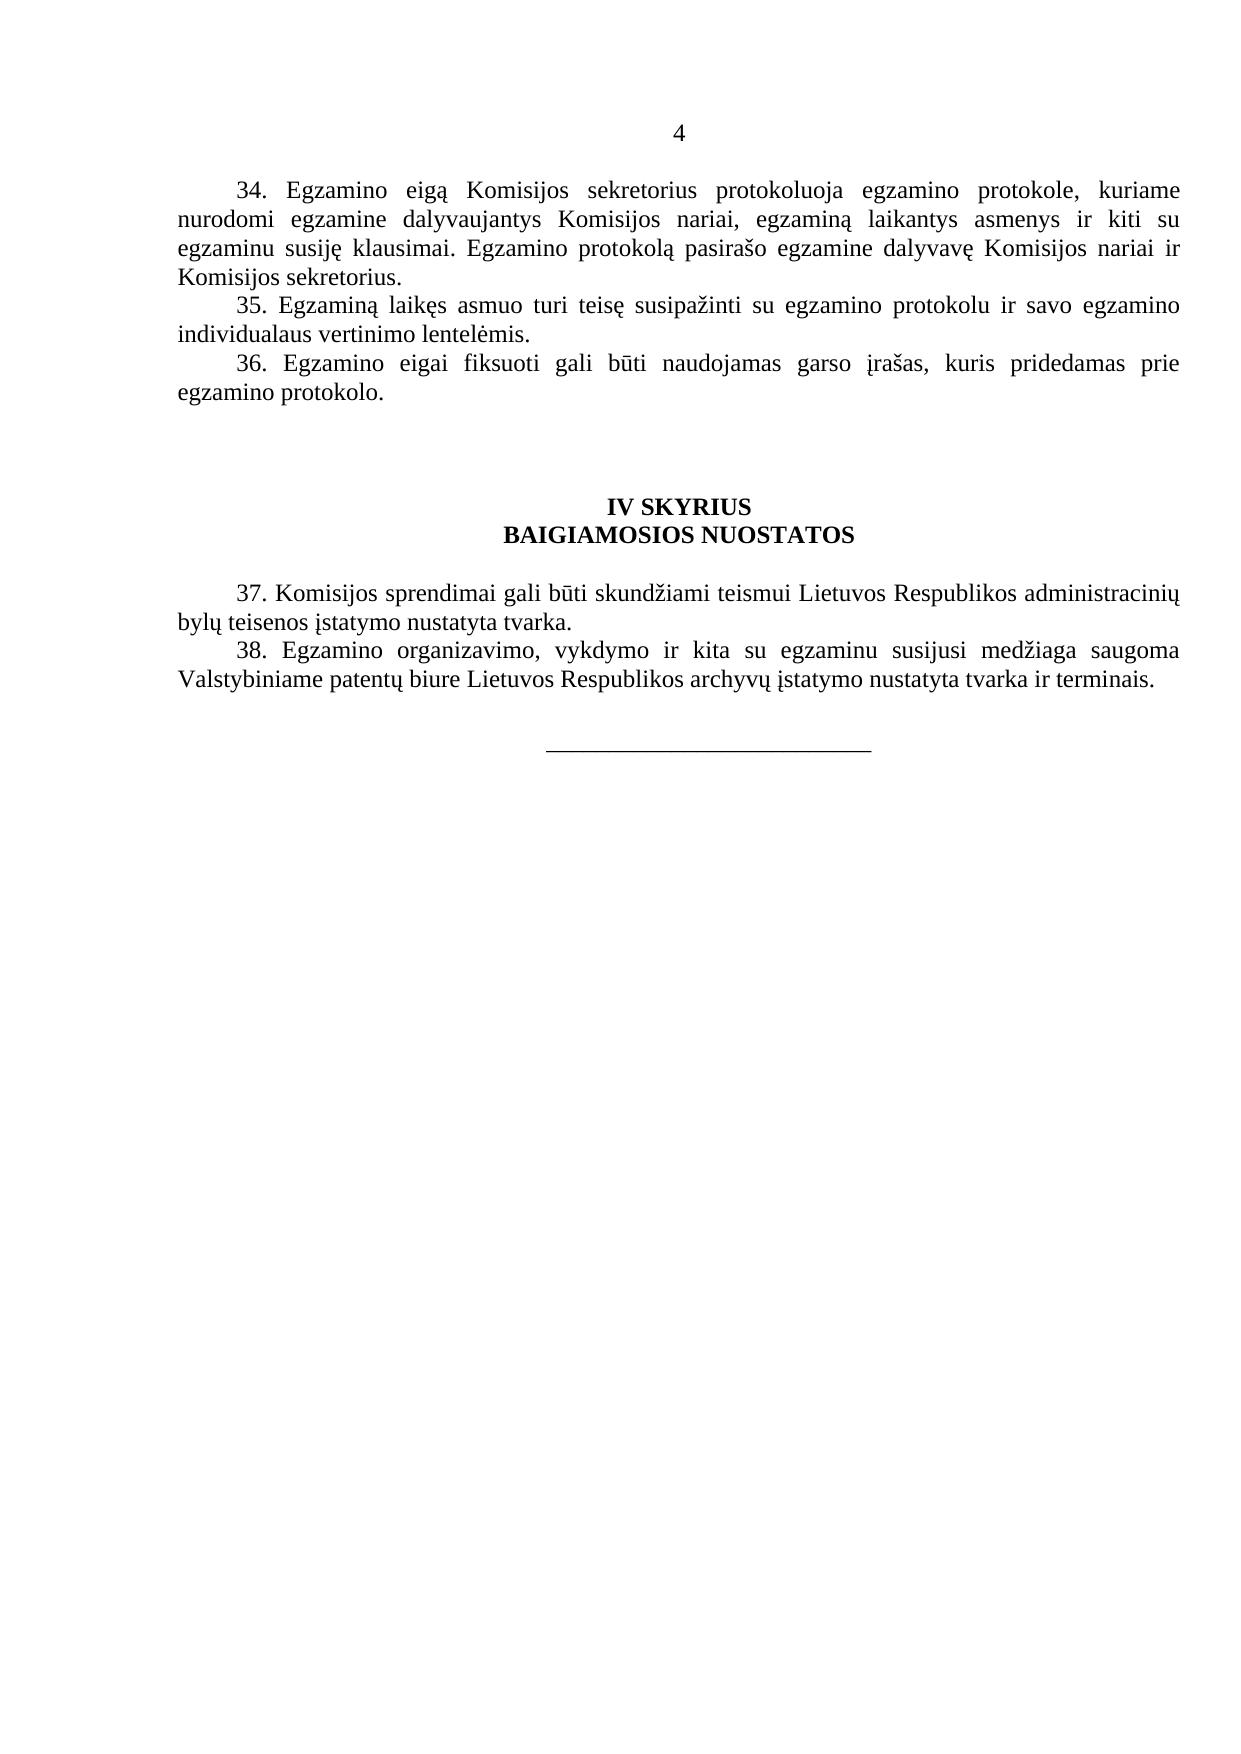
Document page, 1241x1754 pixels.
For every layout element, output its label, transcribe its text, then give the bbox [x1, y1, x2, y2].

text 36. Egzamino eigai fiksuoti gali būti naudojamas garso įrašas, kuris pridedamas prie egzamino protokolo. [177, 348, 1181, 406]
text 37. Komisijos sprendimai gali būti skundžiami teismui Lietuvos Respublikos administracinių bylų teisenos įstatymo nustatyta tvarka. [177, 578, 1181, 636]
text IV SKYRIUS [177, 492, 1181, 521]
text 38. Egzamino organizavimo, vykdymo ir kita su egzaminu susijusi medžiaga saugoma Valstybiniame patentų biure Lietuvos Respublikos archyvų įstatymo nustatyta tvarka ir terminais. [177, 636, 1181, 693]
text __________________________ [177, 726, 1181, 755]
text 34. Egzamino eigą Komisijos sekretorius protokoluoja egzamino protokole, kuriame nurodomi egzamine dalyvaujantys Komisijos nariai, egzaminą laikantys asmenys ir kiti su egzaminu susiję klausimai. Egzamino protokolą pasirašo egzamine dalyvavę Komisijos nariai ir Komisijos sekretorius. [177, 176, 1181, 291]
text BAIGIAMOSIOS NUOSTATOS [177, 521, 1181, 549]
text 35. Egzaminą laikęs asmuo turi teisę susipažinti su egzamino protokolu ir savo egzamino individualaus vertinimo lentelėmis. [177, 291, 1181, 348]
